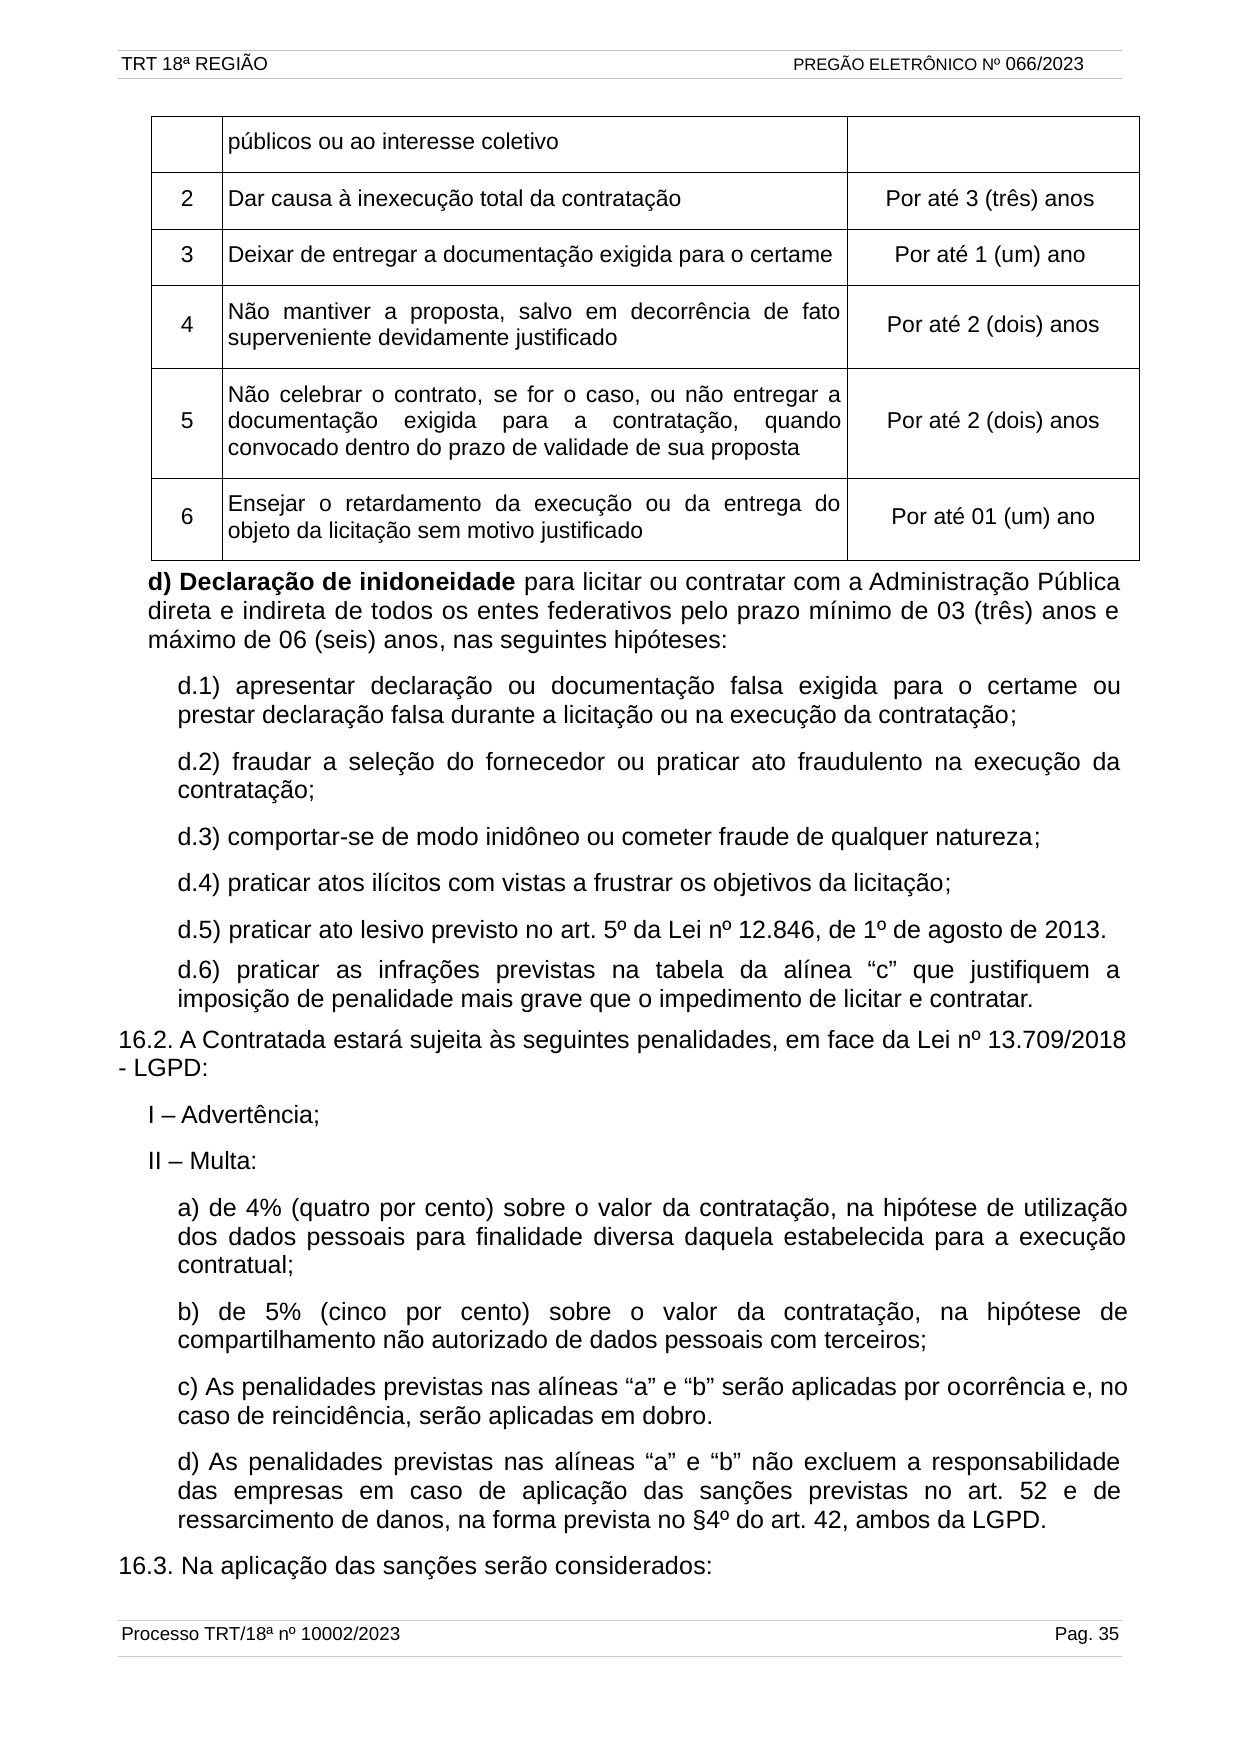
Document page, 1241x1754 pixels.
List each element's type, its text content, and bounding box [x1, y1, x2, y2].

table_cell Não mantiver a proposta, salvo em decorrência de fato superveniente devidamente justificado [223, 286, 847, 368]
table_cell [848, 117, 1139, 172]
text 16.3. Na aplicação das sanções serão considerados: [118, 1551, 1122, 1580]
table_cell 2 [152, 173, 222, 229]
table_cell Por até 1 (um) ano [848, 230, 1139, 285]
table_cell Ensejar o retardamento da execução ou da entrega do objeto da licitação sem motivo justificado [223, 479, 847, 560]
text d.4) praticar atos ilícitos com vistas a frustrar os objetivos da licitação; [177, 868, 1122, 897]
table_cell Por até 2 (dois) anos [848, 369, 1139, 477]
text d.2) fraudar a seleção do fornecedor ou praticar ato fraudulento na execução da contratação; [177, 747, 1122, 804]
text II – Multa: [118, 1146, 1128, 1175]
text d) As penalidades previstas nas alíneas “a” e “b” não excluem a responsabilidade das empresas em caso de aplicação das sanções previstas no art. 52 e de ressarcimento de danos, na forma prevista no §4º do art. 42, ambos da LGPD. [177, 1447, 1122, 1533]
table_cell 4 [152, 286, 222, 368]
table_cell 3 [152, 230, 222, 285]
table_cell Por até 01 (um) ano [848, 479, 1139, 560]
table_cell públicos ou ao interesse coletivo [223, 117, 847, 172]
text I – Advertência; [118, 1100, 1128, 1128]
text d.1) apresentar declaração ou documentação falsa exigida para o certame ou prestar declaração falsa durante a licitação ou na execução da contratação; [177, 671, 1122, 729]
text d.3) comportar-se de modo inidôneo ou cometer fraude de qualquer natureza; [177, 822, 1122, 851]
table_cell 6 [152, 479, 222, 560]
table_cell Deixar de entregar a documentação exigida para o certame [223, 230, 847, 285]
text d) Declaração de inidoneidade para licitar ou contratar com a Administração Pública direta e indireta de todos os entes federativos pelo prazo mínimo de 03 (três) anos e máximo de 06 (seis) anos, nas seguintes hipóteses: [148, 567, 1122, 654]
table_cell Não celebrar o contrato, se for o caso, ou não entregar a documentação exigida para a contratação, quando convocado dentro do prazo de validade de sua proposta [223, 369, 847, 477]
text d.6) praticar as infrações previstas na tabela da alínea “c” que justifiquem a imposição de penalidade mais grave que o impedimento de licitar e contratar. [177, 955, 1122, 1013]
table_cell Por até 2 (dois) anos [848, 286, 1139, 368]
text c) As penalidades previstas nas alíneas “a” e “b” serão aplicadas por ocorrência e, no caso de reincidência, serão aplicadas em dobro. [177, 1372, 1128, 1429]
table_cell Dar causa à inexecução total da contratação [223, 173, 847, 229]
text d.5) praticar ato lesivo previsto no art. 5º da Lei nº 12.846, de 1º de agosto de 2013. [177, 915, 1122, 943]
table_cell [152, 117, 222, 172]
text 16.2. A Contratada estará sujeita às seguintes penalidades, em face da Lei nº 13.709/2018 - LGPD: [118, 1024, 1128, 1082]
table_cell Por até 3 (três) anos [848, 173, 1139, 229]
text a) de 4% (quatro por cento) sobre o valor da contratação, na hipótese de utilização dos dados pessoais para finalidade diversa daquela estabelecida para a execução contratual; [177, 1193, 1128, 1279]
table_cell 5 [152, 369, 222, 477]
text b) de 5% (cinco por cento) sobre o valor da contratação, na hipótese de compartilhamento não autorizado de dados pessoais com terceiros; [177, 1297, 1128, 1354]
